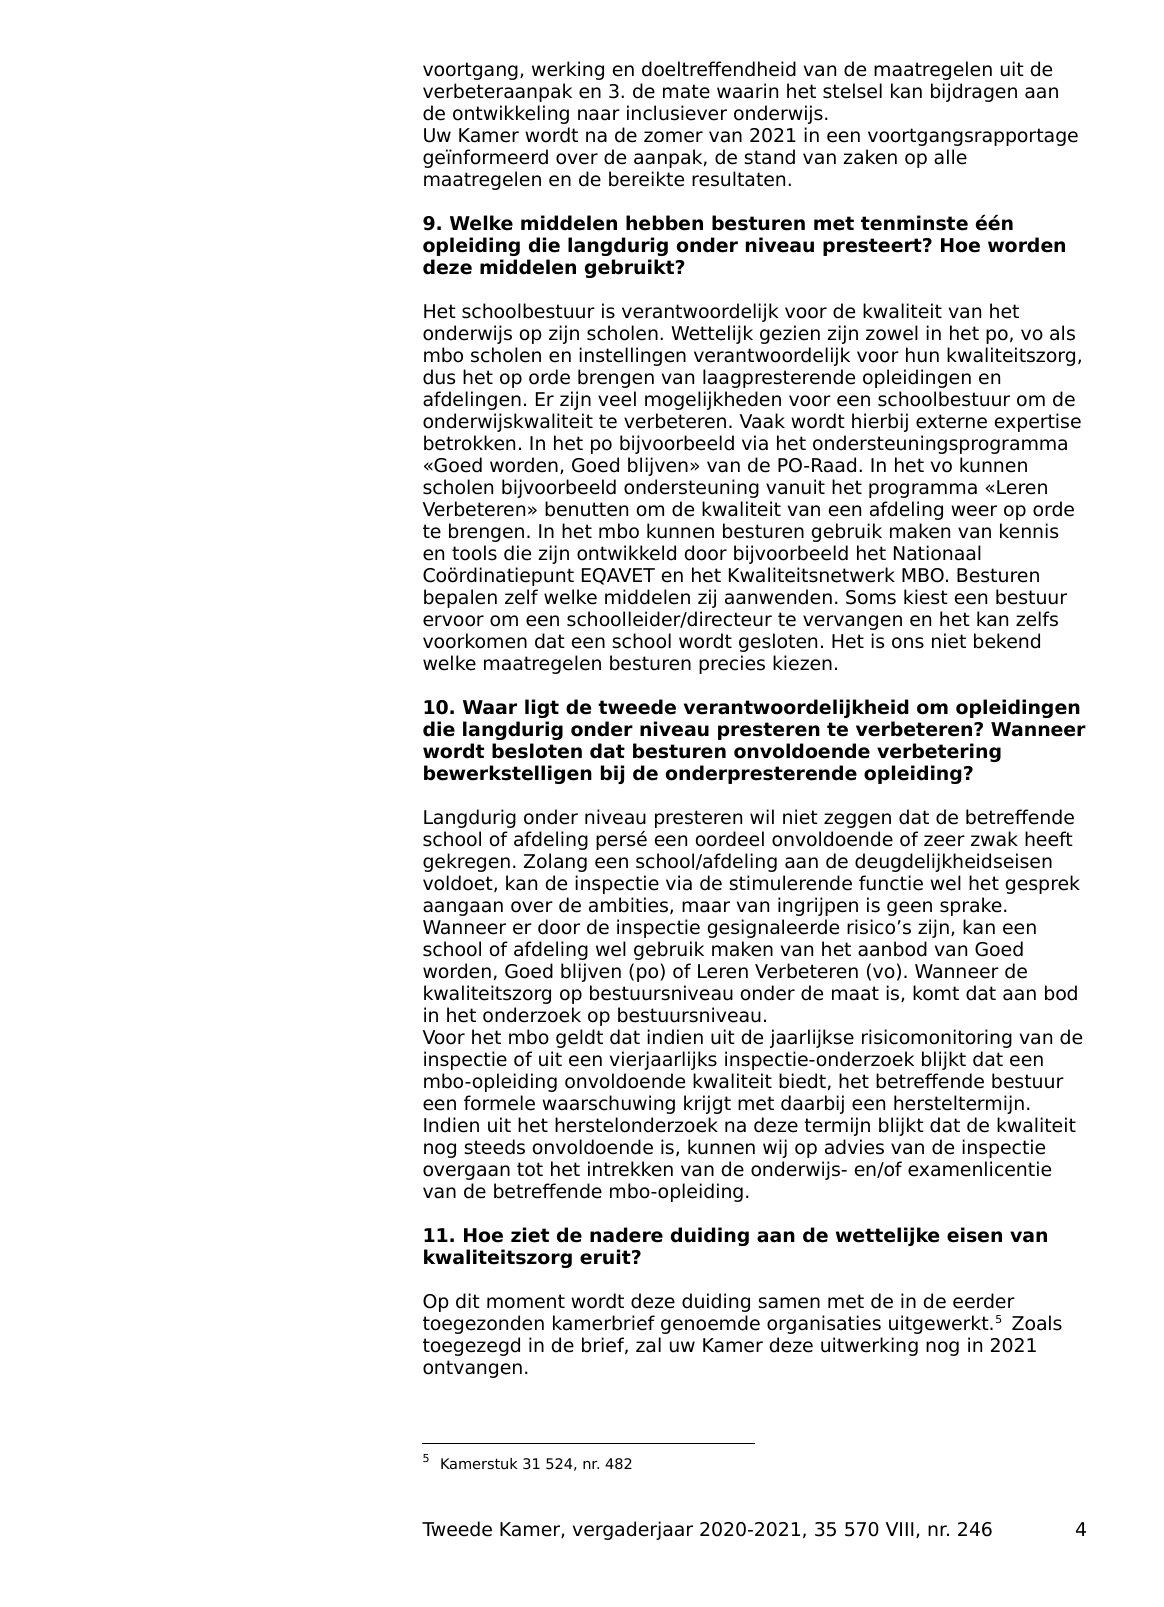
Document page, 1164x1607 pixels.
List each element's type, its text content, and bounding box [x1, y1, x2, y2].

text Het schoolbestuur is verantwoordelijk voor de kwaliteit van het onderwijs op zijn scholen. Wettelijk gezien zijn zowel in het po, vo als mbo scholen en instellingen verantwoordelijk voor hun kwaliteitszorg, dus het op orde brengen van laagpresterende opleidingen en afdelingen. Er zijn veel mogelijkheden voor een schoolbestuur om de onderwijskwaliteit te verbeteren. Vaak wordt hierbij externe expertise betrokken. In het po bijvoorbeeld via het ondersteuningsprogramma «Goed worden, Goed blijven» van de PO-Raad. In het vo kunnen scholen bijvoorbeeld ondersteuning vanuit het programma «Leren Verbeteren» benutten om de kwaliteit van een afdeling weer op orde te brengen. In het mbo kunnen besturen gebruik maken van kennis en tools die zijn ontwikkeld door bijvoorbeeld het Nationaal Coördinatiepunt EQAVET en het Kwaliteitsnetwerk MBO. Besturen bepalen zelf welke middelen zij aanwenden. Soms kiest een bestuur ervoor om een schoolleider/directeur te vervangen en het kan zelfs voorkomen dat een school wordt gesloten. Het is ons niet bekend welke maatregelen besturen precies kiezen. [422, 301, 1087, 675]
text Op dit moment wordt deze duiding samen met de in de eerder toegezonden kamerbrief genoemde organisaties uitgewerkt. Zoals toegezegd in de brief, zal uw Kamer deze uitwerking nog in 2021 ontvangen. [422, 1291, 1087, 1379]
text Uw Kamer wordt na de zomer van 2021 in een voortgangsrapportage geïnformeerd over de aanpak, de stand van zaken op alle maatregelen en de bereikte resultaten. [422, 125, 1087, 191]
subtitle 10. Waar ligt de tweede verantwoordelijkheid om opleidingen die langdurig onder niveau presteren te verbeteren? Wanneer wordt besloten dat besturen onvoldoende verbetering bewerkstelligen bij de onderpresterende opleiding? [422, 697, 1087, 785]
text Langdurig onder niveau presteren wil niet zeggen dat de betreffende school of afdeling persé een oordeel onvoldoende of zeer zwak heeft gekregen. Zolang een school/afdeling aan de deugdelijkheidseisen voldoet, kan de inspectie via de stimulerende functie wel het gesprek aangaan over de ambities, maar van ingrijpen is geen sprake. Wanneer er door de inspectie gesignaleerde risico’s zijn, kan een school of afdeling wel gebruik maken van het aanbod van Goed worden, Goed blijven (po) of Leren Verbeteren (vo). Wanneer de kwaliteitszorg op bestuursniveau onder de maat is, komt dat aan bod in het onderzoek op bestuursniveau. [422, 807, 1087, 1027]
text Voor het mbo geldt dat indien uit de jaarlijkse risicomonitoring van de inspectie of uit een vierjaarlijks inspectie-onderzoek blijkt dat een mbo-opleiding onvoldoende kwaliteit biedt, het betreffende bestuur een formele waarschuwing krijgt met daarbij een hersteltermijn. Indien uit het herstelonderzoek na deze termijn blijkt dat de kwaliteit nog steeds onvoldoende is, kunnen wij op advies van de inspectie overgaan tot het intrekken van de onderwijs- en/of examenlicentie van de betreffende mbo-opleiding. [422, 1027, 1087, 1203]
text Kamerstuk 31 524, nr. 482 [422, 1452, 1087, 1474]
text voortgang, werking en doeltreffendheid van de maatregelen uit de verbeteraanpak en 3. de mate waarin het stelsel kan bijdragen aan de ontwikkeling naar inclusiever onderwijs. [422, 59, 1087, 125]
subtitle 9. Welke middelen hebben besturen met tenminste één opleiding die langdurig onder niveau presteert? Hoe worden deze middelen gebruikt? [422, 213, 1087, 279]
subtitle 11. Hoe ziet de nadere duiding aan de wettelijke eisen van kwaliteitszorg eruit? [422, 1225, 1087, 1269]
